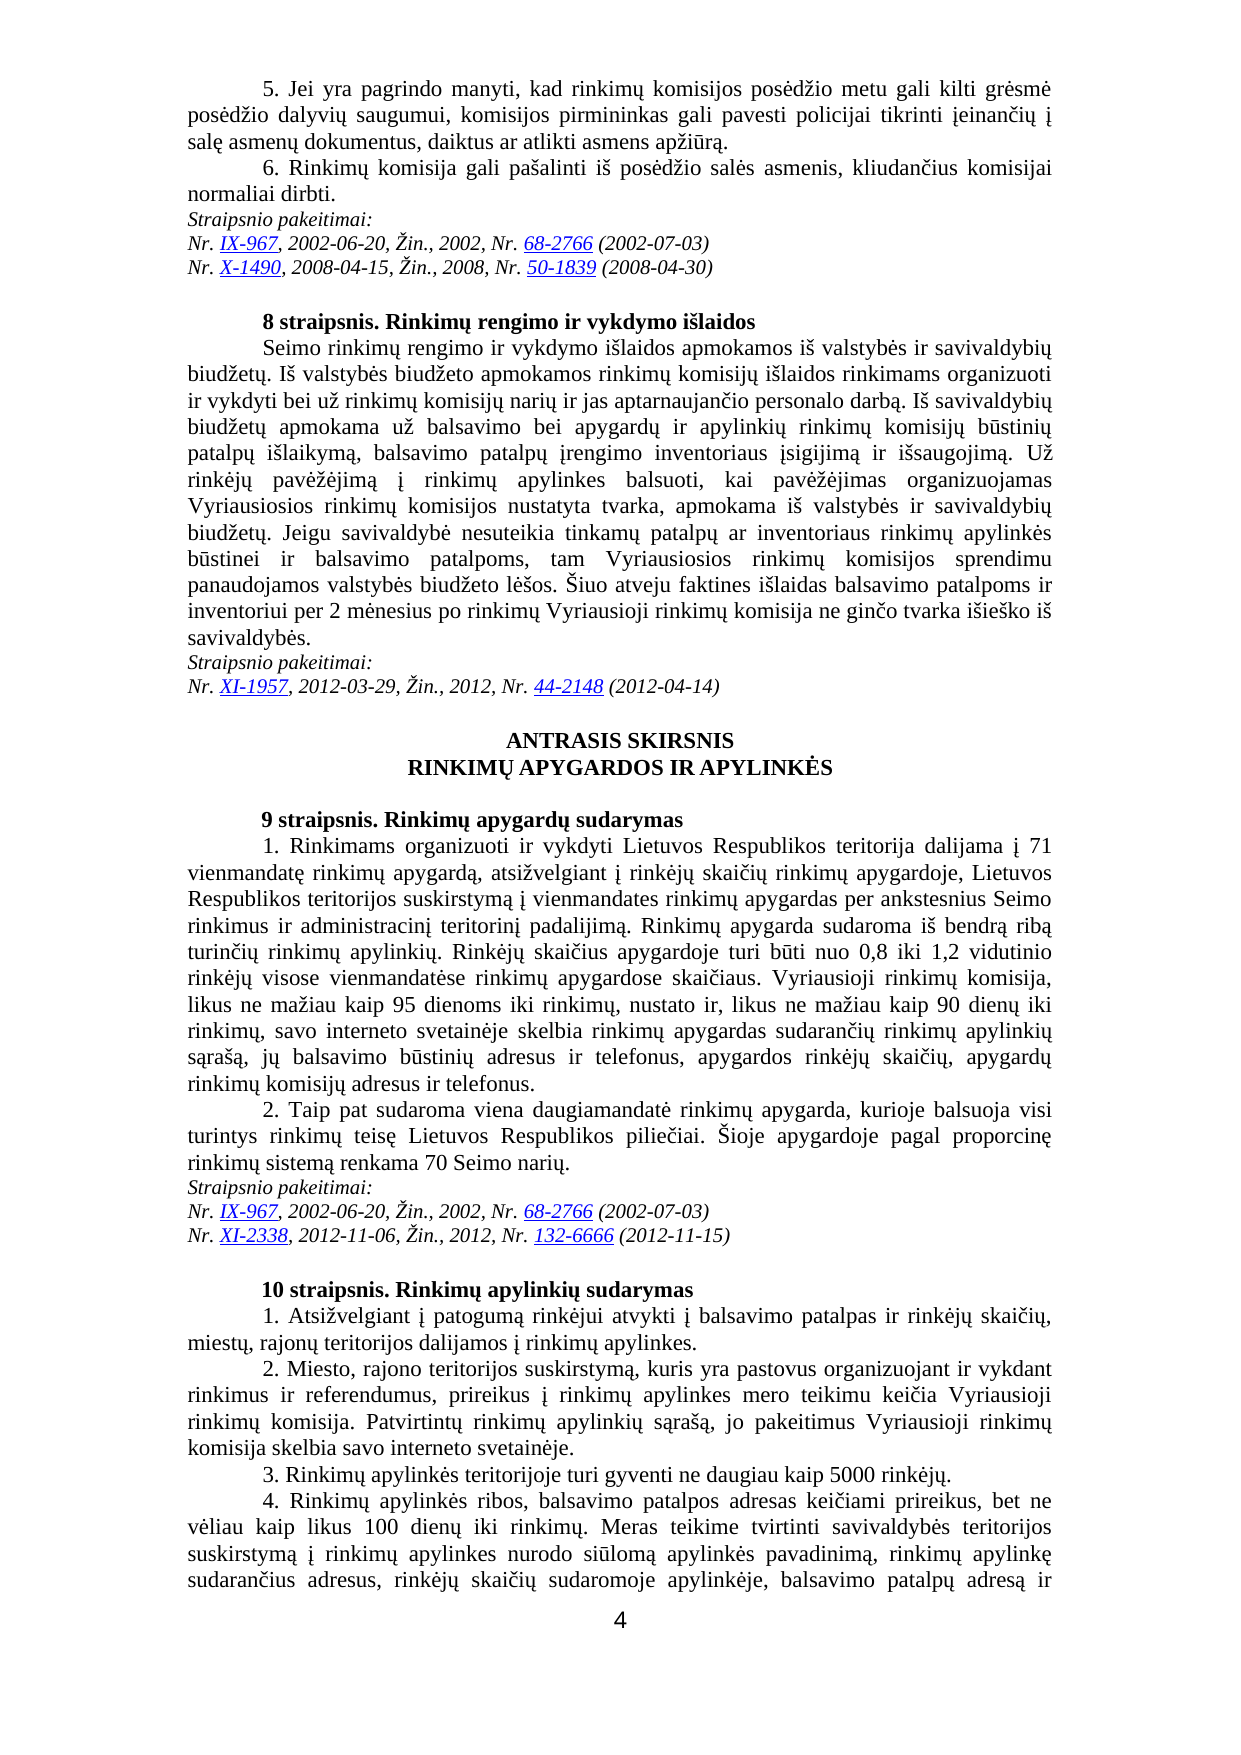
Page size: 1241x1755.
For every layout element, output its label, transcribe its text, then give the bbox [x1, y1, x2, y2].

text RINKIMŲ APYGARDOS IR APYLINKĖS [187, 753, 1053, 780]
text 1. Atsižvelgiant į patogumą rinkėjui atvykti į balsavimo patalpas ir rinkėjų skaičių, miestų, rajonų teritorijos dalijamos į rinkimų apylinkes. [187, 1302, 1053, 1355]
text Nr. IX-967, 2002-06-20, Žin., 2002, Nr. 68-2766 (2002-07-03) [187, 1199, 1053, 1223]
text 6. Rinkimų komisija gali pašalinti iš posėdžio salės asmenis, kliudančius komisijai normaliai dirbti. [187, 154, 1053, 207]
text Nr. XI-2338, 2012-11-06, Žin., 2012, Nr. 132-6666 (2012-11-15) [187, 1223, 1053, 1247]
text Nr. IX-967, 2002-06-20, Žin., 2002, Nr. 68-2766 (2002-07-03) [187, 231, 1053, 255]
text 2. Taip pat sudaroma viena daugiamandatė rinkimų apygarda, kurioje balsuoja visi turintys rinkimų teisę Lietuvos Respublikos piliečiai. Šioje apygardoje pagal proporcinę rinkimų sistemą renkama 70 Seimo narių. [187, 1096, 1053, 1175]
text 5. Jei yra pagrindo manyti, kad rinkimų komisijos posėdžio metu gali kilti grėsmė posėdžio dalyvių saugumui, komisijos pirmininkas gali pavesti policijai tikrinti įeinančių į salę asmenų dokumentus, daiktus ar atlikti asmens apžiūrą. [187, 75, 1053, 154]
text ANTRASIS SKIRSNIS [187, 727, 1053, 753]
text Straipsnio pakeitimai: [187, 650, 1053, 674]
text Straipsnio pakeitimai: [187, 1175, 1053, 1199]
text 9 straipsnis. Rinkimų apygardų sudarymas [187, 806, 1053, 833]
text Nr. X-1490, 2008-04-15, Žin., 2008, Nr. 50-1839 (2008-04-30) [187, 255, 1053, 279]
text Nr. XI-1957, 2012-03-29, Žin., 2012, Nr. 44-2148 (2012-04-14) [187, 674, 1053, 698]
text 1. Rinkimams organizuoti ir vykdyti Lietuvos Respublikos teritorija dalijama į 71 vienmandatę rinkimų apygardą, atsižvelgiant į rinkėjų skaičių rinkimų apygardoje, Lietuvos Respublikos teritorijos suskirstymą į vienmandates rinkimų apygardas per ankstesnius Seimo rinkimus ir administracinį teritorinį padalijimą. Rinkimų apygarda sudaroma iš bendrą ribą turinčių rinkimų apylinkių. Rinkėjų skaičius apygardoje turi būti nuo 0,8 iki 1,2 vidutinio rinkėjų visose vienmandatėse rinkimų apygardose skaičiaus. Vyriausioji rinkimų komisija, likus ne mažiau kaip 95 dienoms iki rinkimų, nustato ir, likus ne mažiau kaip 90 dienų iki rinkimų, savo interneto svetainėje skelbia rinkimų apygardas sudarančių rinkimų apylinkių sąrašą, jų balsavimo būstinių adresus ir telefonus, apygardos rinkėjų skaičių, apygardų rinkimų komisijų adresus ir telefonus. [187, 833, 1053, 1096]
text 10 straipsnis. Rinkimų apylinkių sudarymas [187, 1276, 1053, 1302]
text 3. Rinkimų apylinkės teritorijoje turi gyventi ne daugiau kaip 5000 rinkėjų. [187, 1461, 1053, 1487]
text 2. Miesto, rajono teritorijos suskirstymą, kuris yra pastovus organizuojant ir vykdant rinkimus ir referendumus, prireikus į rinkimų apylinkes mero teikimu keičia Vyriausioji rinkimų komisija. Patvirtintų rinkimų apylinkių sąrašą, jo pakeitimus Vyriausioji rinkimų komisija skelbia savo interneto svetainėje. [187, 1355, 1053, 1461]
text 4. Rinkimų apylinkės ribos, balsavimo patalpos adresas keičiami prireikus, bet ne vėliau kaip likus 100 dienų iki rinkimų. Meras teikime tvirtinti savivaldybės teritorijos suskirstymą į rinkimų apylinkes nurodo siūlomą apylinkės pavadinimą, rinkimų apylinkę sudarančius adresus, rinkėjų skaičių sudaromoje apylinkėje, balsavimo patalpų adresą ir [187, 1487, 1053, 1592]
text Straipsnio pakeitimai: [187, 207, 1053, 231]
text Seimo rinkimų rengimo ir vykdymo išlaidos apmokamos iš valstybės ir savivaldybių biudžetų. Iš valstybės biudžeto apmokamos rinkimų komisijų išlaidos rinkimams organizuoti ir vykdyti bei už rinkimų komisijų narių ir jas aptarnaujančio personalo darbą. Iš savivaldybių biudžetų apmokama už balsavimo bei apygardų ir apylinkių rinkimų komisijų būstinių patalpų išlaikymą, balsavimo patalpų įrengimo inventoriaus įsigijimą ir išsaugojimą. Už rinkėjų pavėžėjimą į rinkimų apylinkes balsuoti, kai pavėžėjimas organizuojamas Vyriausiosios rinkimų komisijos nustatyta tvarka, apmokama iš valstybės ir savivaldybių biudžetų. Jeigu savivaldybė nesuteikia tinkamų patalpų ar inventoriaus rinkimų apylinkės būstinei ir balsavimo patalpoms, tam Vyriausiosios rinkimų komisijos sprendimu panaudojamos valstybės biudžeto lėšos. Šiuo atveju faktines išlaidas balsavimo patalpoms ir inventoriui per 2 mėnesius po rinkimų Vyriausioji rinkimų komisija ne ginčo tvarka išieško iš savivaldybės. [187, 334, 1053, 650]
text 8 straipsnis. Rinkimų rengimo ir vykdymo išlaidos [187, 308, 1053, 334]
